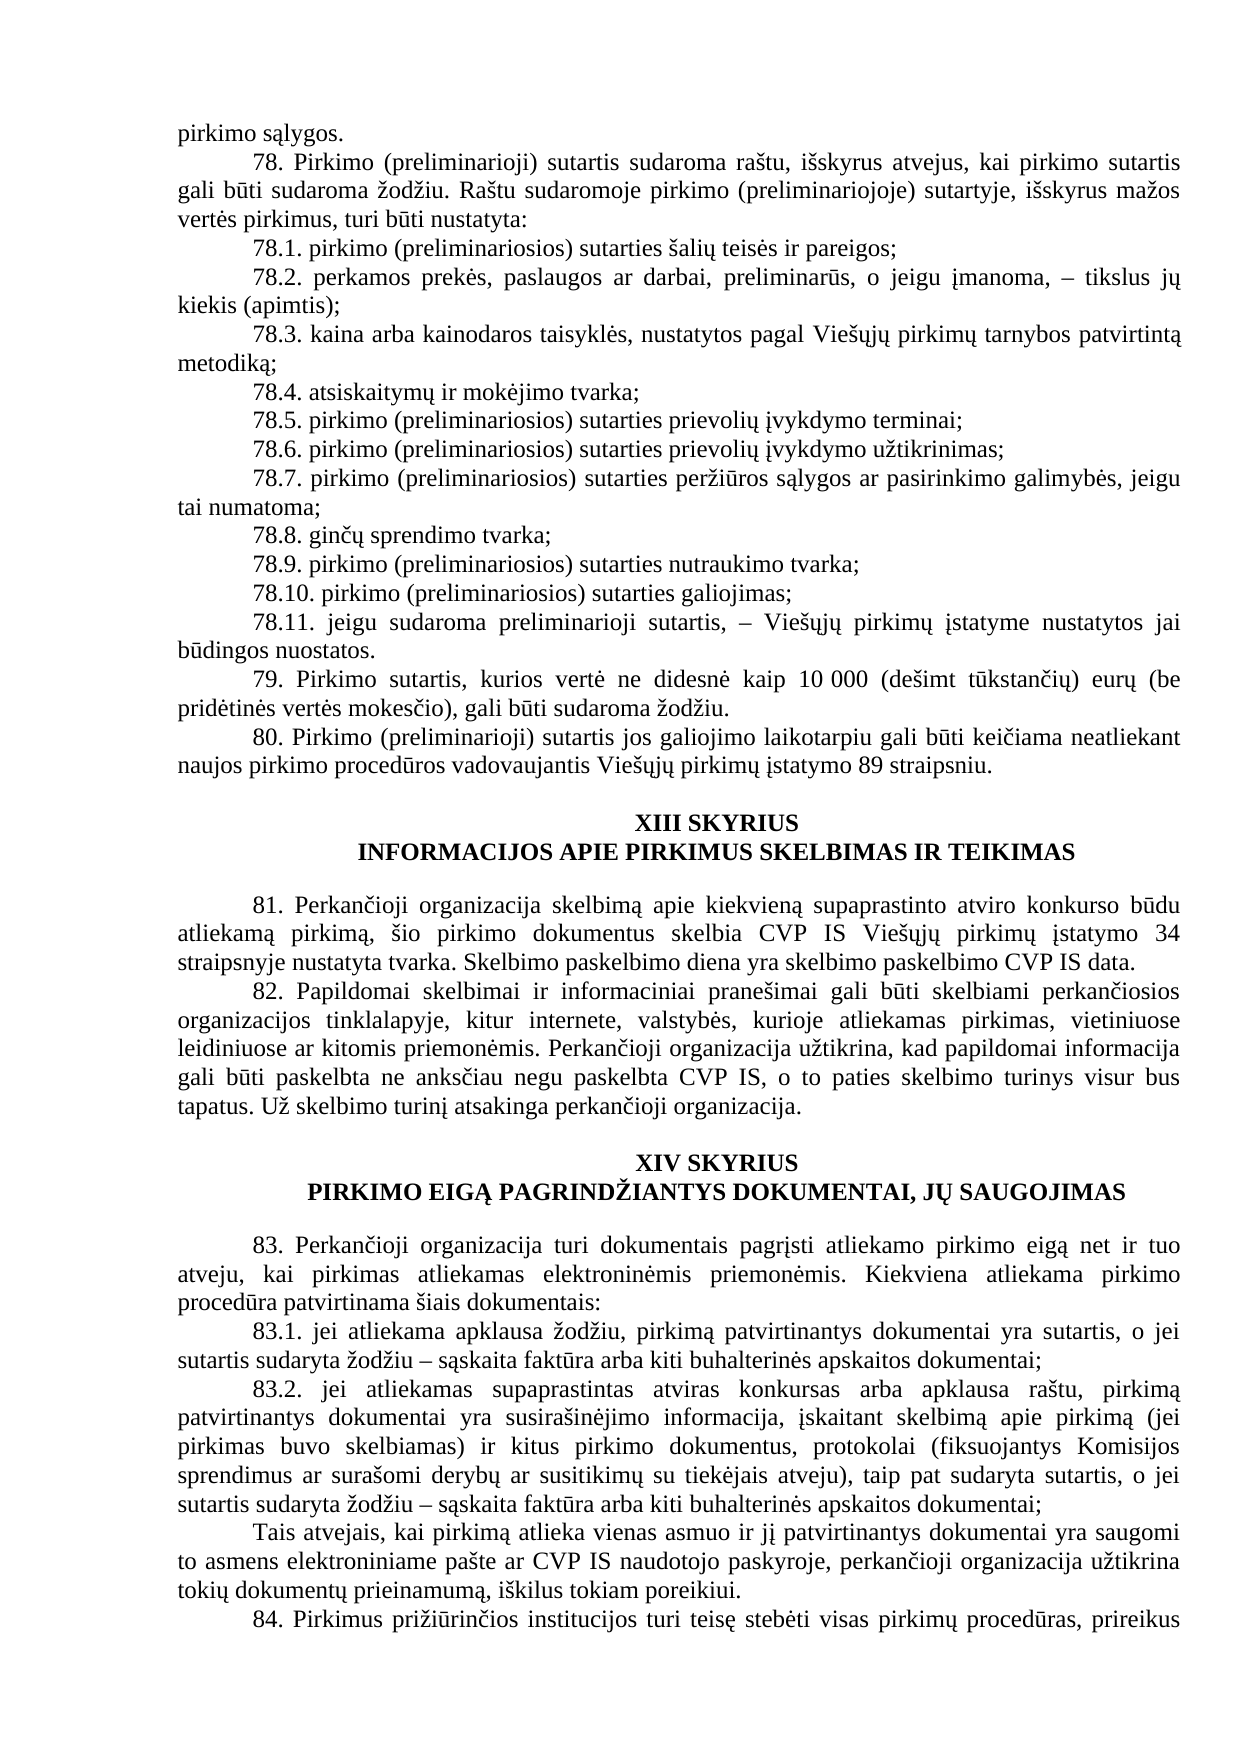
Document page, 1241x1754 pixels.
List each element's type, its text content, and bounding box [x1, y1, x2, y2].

subtitle 78.1. pirkimo (preliminariosios) sutarties šalių teisės ir pareigos; [177, 233, 1181, 262]
subtitle 78.11. jeigu sudaroma preliminarioji sutartis, – Viešųjų pirkimų įstatyme nustatytos jai būdingos nuostatos. [177, 607, 1181, 664]
subtitle 78.4. atsiskaitymų ir mokėjimo tvarka; [177, 377, 1181, 406]
subtitle 80. Pirkimo (preliminarioji) sutartis jos galiojimo laikotarpiu gali būti keičiama neatliekant naujos pirkimo procedūros vadovaujantis Viešųjų pirkimų įstatymo 89 straipsniu. [177, 722, 1181, 779]
subtitle 83.2. jei atliekamas supaprastintas atviras konkursas arba apklausa raštu, pirkimą patvirtinantys dokumentai yra susirašinėjimo informacija, įskaitant skelbimą apie pirkimą (jei pirkimas buvo skelbiamas) ir kitus pirkimo dokumentus, protokolai (fiksuojantys Komisijos sprendimus ar surašomi derybų ar susitikimų su tiekėjais atveju), taip pat sudaryta sutartis, o jei sutartis sudaryta žodžiu – sąskaita faktūra arba kiti buhalterinės apskaitos dokumentai; [177, 1374, 1181, 1517]
subtitle 78.3. kaina arba kainodaros taisyklės, nustatytos pagal Viešųjų pirkimų tarnybos patvirtintą metodiką; [177, 319, 1181, 377]
subtitle 78.7. pirkimo (preliminariosios) sutarties peržiūros sąlygos ar pasirinkimo galimybės, jeigu tai numatoma; [177, 463, 1181, 521]
text PIRKIMO EIGĄ PAGRINDŽIANTYS DOKUMENTAI, JŲ SAUGOJIMAS [177, 1177, 1181, 1206]
subtitle 83. Perkančioji organizacija turi dokumentais pagrįsti atliekamo pirkimo eigą net ir tuo atveju, kai pirkimas atliekamas elektroninėmis priemonėmis. Kiekviena atliekama pirkimo procedūra patvirtinama šiais dokumentais: [177, 1230, 1181, 1316]
subtitle 78.2. perkamos prekės, paslaugos ar darbai, preliminarūs, o jeigu įmanoma, – tikslus jų kiekis (apimtis); [177, 262, 1181, 319]
subtitle pirkimo sąlygos. [177, 118, 1181, 147]
subtitle 78.9. pirkimo (preliminariosios) sutarties nutraukimo tvarka; [177, 549, 1181, 578]
subtitle 78.10. pirkimo (preliminariosios) sutarties galiojimas; [177, 578, 1181, 607]
subtitle 78. Pirkimo (preliminarioji) sutartis sudaroma raštu, išskyrus atvejus, kai pirkimo sutartis gali būti sudaroma žodžiu. Raštu sudaromoje pirkimo (preliminariojoje) sutartyje, išskyrus mažos vertės pirkimus, turi būti nustatyta: [177, 147, 1181, 233]
subtitle 83.1. jei atliekama apklausa žodžiu, pirkimą patvirtinantys dokumentai yra sutartis, o jei sutartis sudaryta žodžiu – sąskaita faktūra arba kiti buhalterinės apskaitos dokumentai; [177, 1316, 1181, 1374]
subtitle 78.5. pirkimo (preliminariosios) sutarties prievolių įvykdymo terminai; [177, 406, 1181, 434]
text Tais atvejais, kai pirkimą atlieka vienas asmuo ir jį patvirtinantys dokumentai yra saugomi to asmens elektroniniame pašte ar CVP IS naudotojo paskyroje, perkančioji organizacija užtikrina tokių dokumentų prieinamumą, iškilus tokiam poreikiui. [177, 1517, 1181, 1604]
subtitle 84. Pirkimus prižiūrinčios institucijos turi teisę stebėti visas pirkimų procedūras, prireikus [177, 1604, 1181, 1632]
text XIV SKYRIUS [177, 1148, 1181, 1177]
subtitle 81. Perkančioji organizacija skelbimą apie kiekvieną supaprastinto atviro konkurso būdu atliekamą pirkimą, šio pirkimo dokumentus skelbia CVP IS Viešųjų pirkimų įstatymo 34 straipsnyje nustatyta tvarka. Skelbimo paskelbimo diena yra skelbimo paskelbimo CVP IS data. [177, 890, 1181, 976]
subtitle 78.8. ginčų sprendimo tvarka; [177, 521, 1181, 549]
subtitle 79. Pirkimo sutartis, kurios vertė ne didesnė kaip 10 000 (dešimt tūkstančių) eurų (be pridėtinės vertės mokesčio), gali būti sudaroma žodžiu. [177, 664, 1181, 722]
subtitle 78.6. pirkimo (preliminariosios) sutarties prievolių įvykdymo užtikrinimas; [177, 434, 1181, 463]
text INFORMACIJOS APIE PIRKIMUS SKELBIMAS IR TEIKIMAS [177, 837, 1181, 866]
text XIII SKYRIUS [177, 808, 1181, 837]
subtitle 82. Papildomai skelbimai ir informaciniai pranešimai gali būti skelbiami perkančiosios organizacijos tinklalapyje, kitur internete, valstybės, kurioje atliekamas pirkimas, vietiniuose leidiniuose ar kitomis priemonėmis. Perkančioji organizacija užtikrina, kad papildomai informacija gali būti paskelbta ne anksčiau negu paskelbta CVP IS, o to paties skelbimo turinys visur bus tapatus. Už skelbimo turinį atsakinga perkančioji organizacija. [177, 976, 1181, 1120]
